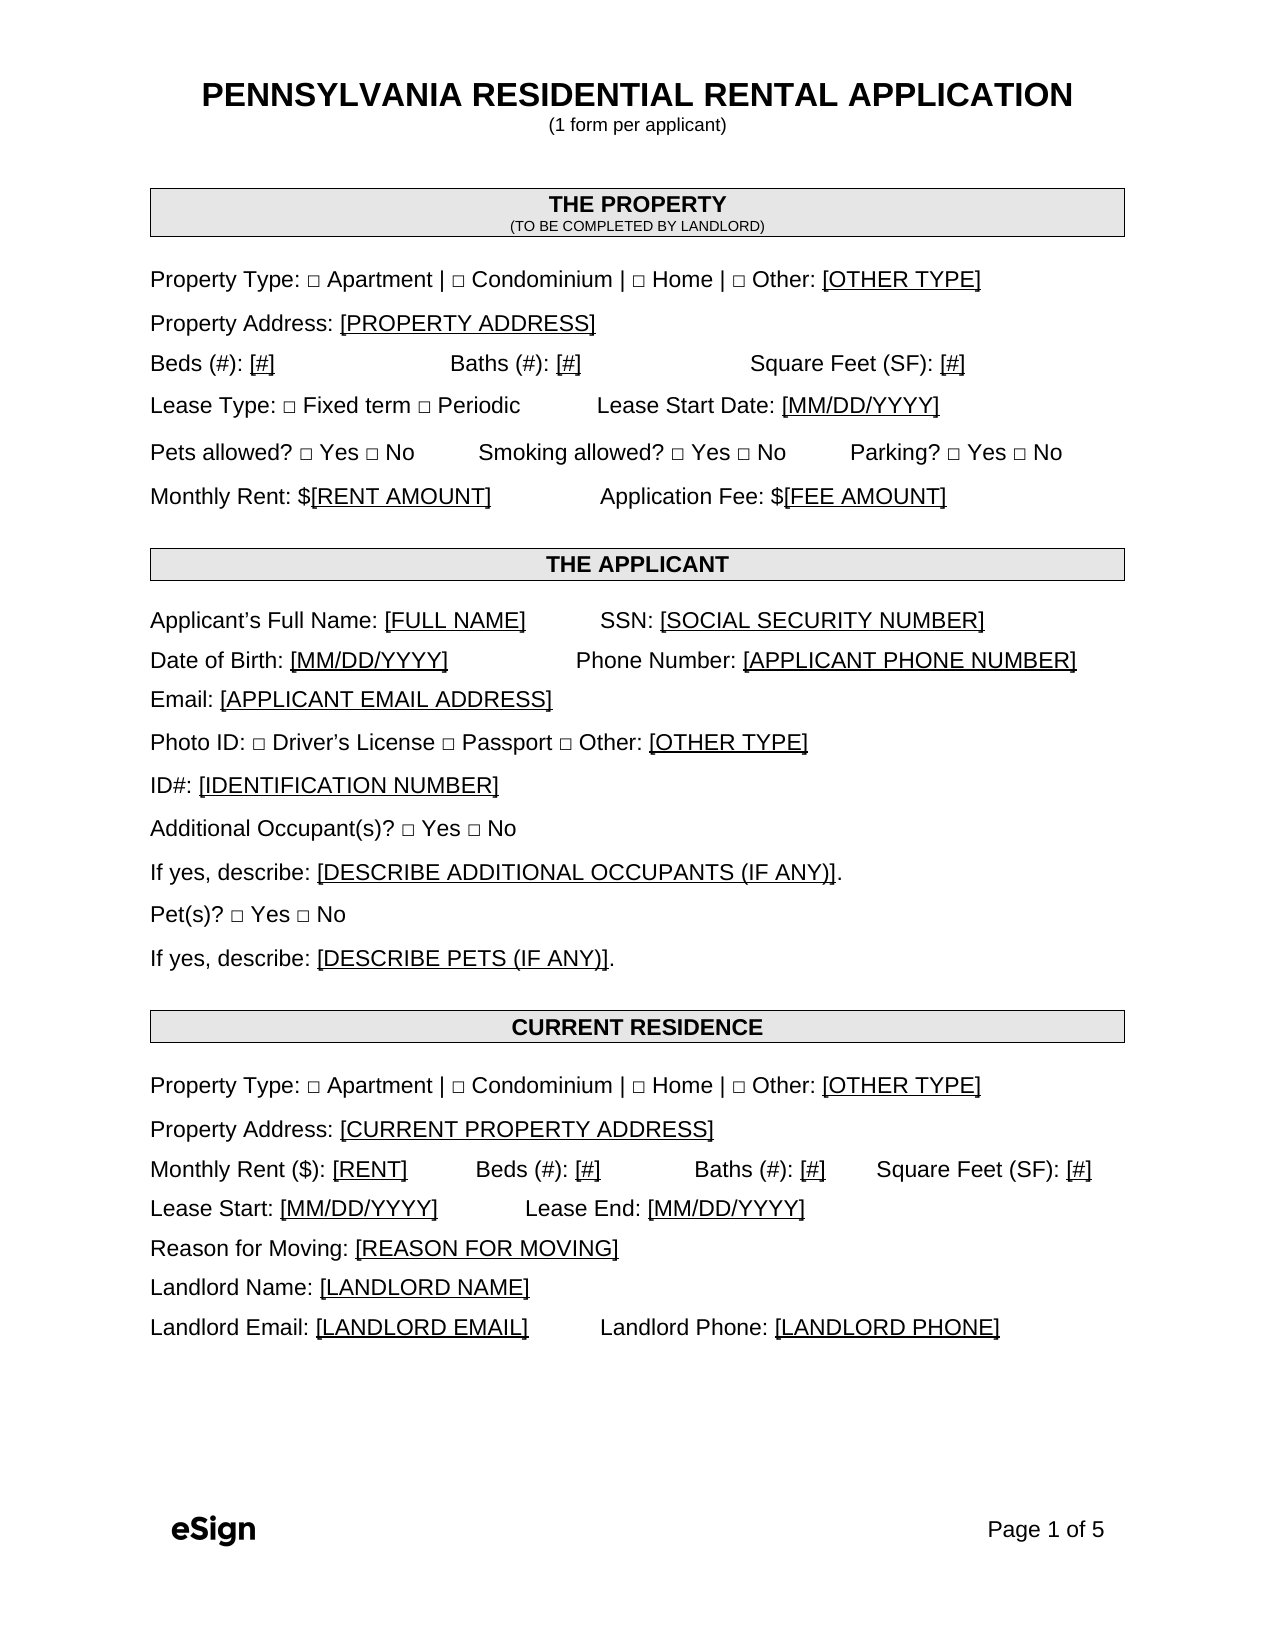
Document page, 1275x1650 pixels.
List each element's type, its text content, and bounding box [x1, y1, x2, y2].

text Property Address: [PROPERTY ADDRESS] [150, 310, 1125, 337]
text If yes, describe: [DESCRIBE PETS (IF ANY)]. [150, 945, 1125, 972]
text Lease Type: ☐ Fixed term ☐ Periodic Lease Start Date: [MM/DD/YYYY] [150, 389, 1125, 421]
text CURRENT RESIDENCE [151, 1011, 1124, 1042]
text Monthly Rent ($): [RENT] Beds (#): [#] Baths (#): [#] Square Feet (SF): [#] [150, 1156, 1125, 1182]
text Landlord Email: [LANDLORD EMAIL] Landlord Phone: [LANDLORD PHONE] [150, 1314, 1125, 1340]
text Photo ID: ☐ Driver’s License ☐ Passport ☐ Other: [OTHER TYPE] [150, 726, 1125, 757]
text Landlord Name: [LANDLORD NAME] [150, 1274, 1125, 1301]
text Applicant’s Full Name: [FULL NAME] SSN: [SOCIAL SECURITY NUMBER] [150, 607, 1125, 633]
text Property Address: [CURRENT PROPERTY ADDRESS] [150, 1116, 1125, 1143]
text (TO BE COMPLETED BY LANDLORD) [151, 214, 1124, 236]
text Pets allowed? ☐ Yes ☐ No Smoking allowed? ☐ Yes ☐ No Parking? ☐ Yes ☐ No [150, 436, 1125, 467]
text Lease Start: [MM/DD/YYYY] Lease End: [MM/DD/YYYY] [150, 1195, 1125, 1222]
text Additional Occupant(s)? ☐ Yes ☐ No [150, 812, 1125, 843]
text Pet(s)? ☐ Yes ☐ No [150, 898, 1125, 929]
text THE PROPERTY [151, 189, 1124, 214]
text Email: [APPLICANT EMAIL ADDRESS] [150, 686, 1125, 712]
text If yes, describe: [DESCRIBE ADDITIONAL OCCUPANTS (IF ANY)]. [150, 859, 1125, 885]
text Beds (#): [#] Baths (#): [#] Square Feet (SF): [#] [150, 350, 1125, 376]
text Monthly Rent: $[RENT AMOUNT] Application Fee: $[FEE AMOUNT] [150, 483, 1125, 509]
text Date of Birth: [MM/DD/YYYY] Phone Number: [APPLICANT PHONE NUMBER] [150, 647, 1125, 673]
text Property Type: ☐ Apartment | ☐ Condominium | ☐ Home | ☐ Other: [OTHER TYPE] [150, 1069, 1125, 1101]
text PENNSYLVANIA RESIDENTIAL RENTAL APPLICATION [150, 75, 1125, 113]
text ID#: [IDENTIFICATION NUMBER] [150, 772, 1125, 799]
text Reason for Moving: [REASON FOR MOVING] [150, 1235, 1125, 1261]
text THE APPLICANT [151, 549, 1124, 580]
text Property Type: ☐ Apartment | ☐ Condominium | ☐ Home | ☐ Other: [OTHER TYPE] [150, 263, 1125, 295]
text (1 form per applicant) [150, 113, 1125, 135]
